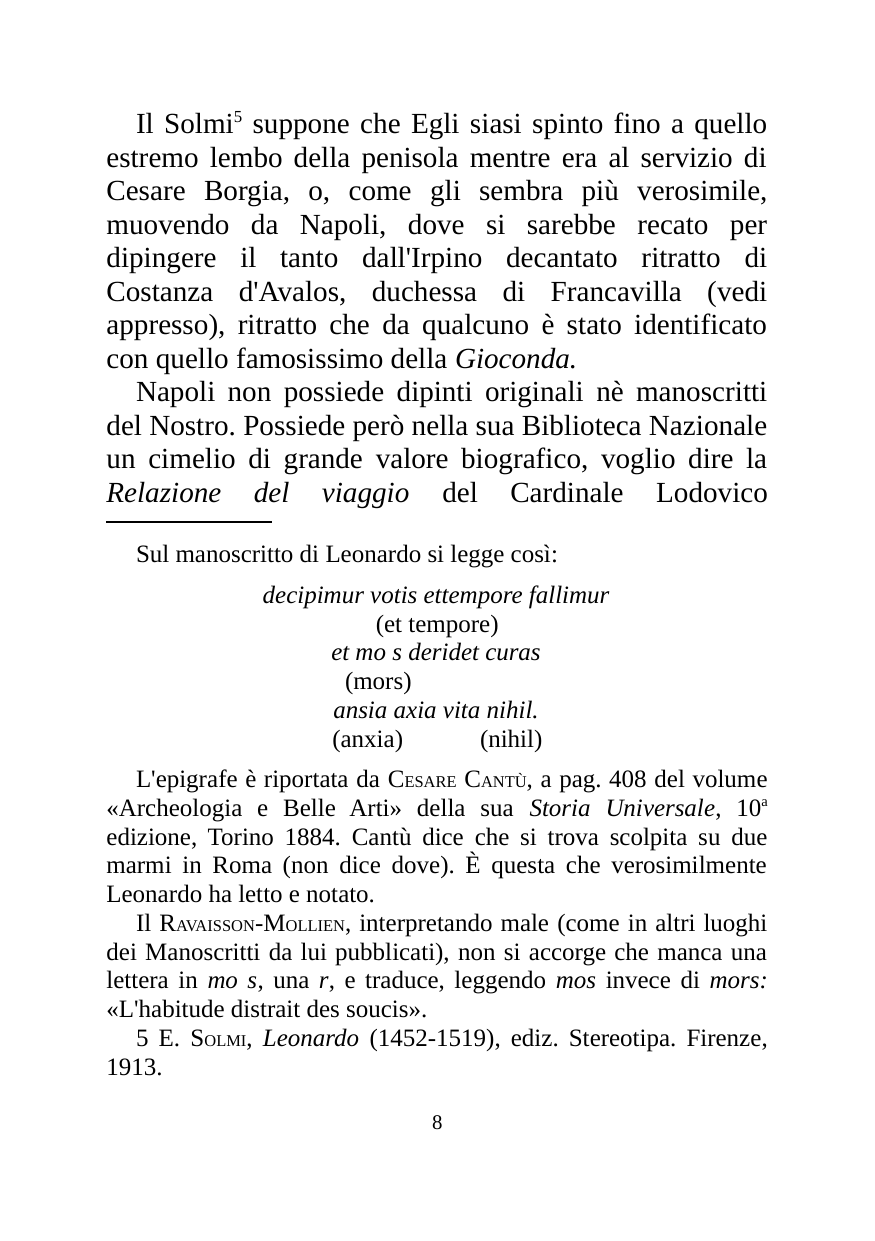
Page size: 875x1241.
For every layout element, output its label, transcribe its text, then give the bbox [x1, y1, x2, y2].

text et mo s deridet curas [106, 637, 768, 666]
text Sul manoscritto di Leonardo si legge così: [106, 539, 768, 568]
text Napoli non possiede dipinti originali nè manoscritti del Nostro. Possiede però nella sua Biblioteca Nazionale un cimelio di grande valore biografico, voglio dire la Relazione del viaggio del Cardinale Lodovico [106, 374, 768, 509]
text E. Solmi, Leonardo (1452-1519), ediz. Stereotipa. Firenze, 1913. [106, 1023, 768, 1080]
text (et tempore) [106, 609, 768, 637]
text Il Solmi suppone che Egli siasi spinto fino a quello estremo lembo della penisola mentre era al servizio di Cesare Borgia, o, come gli sembra più verosimile, muovendo da Napoli, dove si sarebbe recato per dipingere il tanto dall'Irpino decantato ritratto di Costanza d'Avalos, duchessa di Francavilla (vedi appresso), ritratto che da qualcuno è stato identificato con quello famosissimo della Gioconda. [106, 106, 768, 374]
text ansia axia vita nihil. [106, 695, 768, 724]
text L'epigrafe è riportata da Cesare Cantù, a pag. 408 del volume «Archeologia e Belle Arti» della sua Storia Universale, 10a edizione, Torino 1884. Cantù dice che si trova scolpita su due marmi in Roma (non dice dove). È questa che verosimilmente Leonardo ha letto e notato. [106, 764, 768, 908]
text (mors) [0, 666, 768, 695]
text Il Ravaisson-Mollien, interpretando male (come in altri luoghi dei Manoscritti da lui pubblicati), non si accorge che manca una lettera in mo s, una r, e traduce, leggendo mos invece di mors: «L'habitude distrait des soucis». [106, 908, 768, 1023]
text decipimur votis ettempore fallimur [106, 580, 768, 609]
text (anxia) (nihil) [106, 724, 768, 752]
